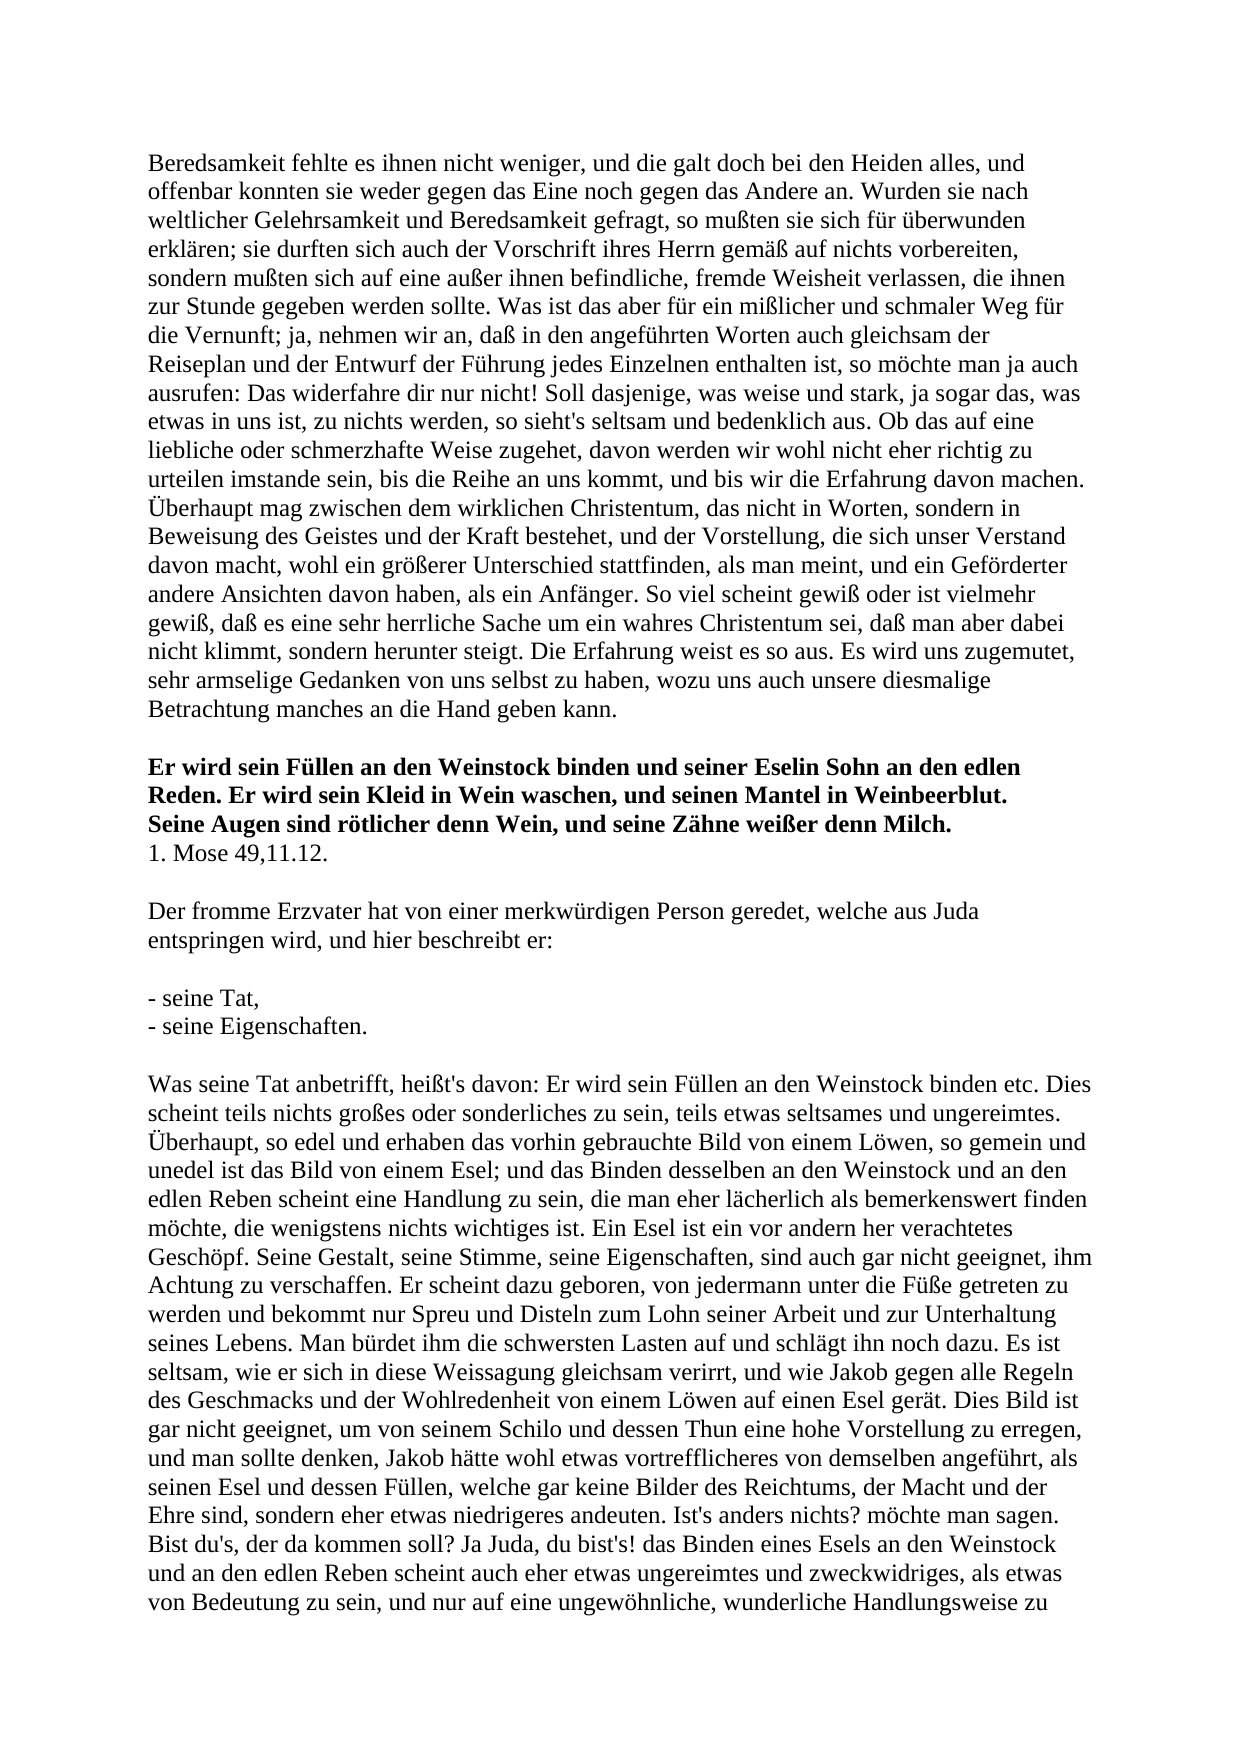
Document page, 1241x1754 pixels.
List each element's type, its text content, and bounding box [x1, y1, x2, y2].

text Er wird sein Füllen an den Weinstock binden und seiner Eselin Sohn an den edlen Reden. Er wird sein Kleid in Wein waschen, und seinen Mantel in Weinbeerblut. Seine Augen sind rötlicher denn Wein, und seine Zähne weißer denn Milch. 1. Mose 49,11.12. [148, 752, 1093, 867]
text Was seine Tat anbetrifft, heißt's davon: Er wird sein Füllen an den Weinstock binden etc. Dies scheint teils nichts großes oder sonderliches zu sein, teils etwas seltsames und ungereimtes. Überhaupt, so edel und erhaben das vorhin gebrauchte Bild von einem Löwen, so gemein und unedel ist das Bild von einem Esel; und das Binden desselben an den Weinstock und an den edlen Reben scheint eine Handlung zu sein, die man eher lächerlich als bemerkenswert finden möchte, die wenigstens nichts wichtiges ist. Ein Esel ist ein vor andern her verachtetes Geschöpf. Seine Gestalt, seine Stimme, seine Eigenschaften, sind auch gar nicht geeignet, ihm Achtung zu verschaffen. Er scheint dazu geboren, von jedermann unter die Füße getreten zu werden und bekommt nur Spreu und Disteln zum Lohn seiner Arbeit und zur Unterhaltung seines Lebens. Man bürdet ihm die schwersten Lasten auf und schlägt ihn noch dazu. Es ist seltsam, wie er sich in diese Weissagung gleichsam verirrt, und wie Jakob gegen alle Regeln des Geschmacks und der Wohlredenheit von einem Löwen auf einen Esel gerät. Dies Bild ist gar nicht geeignet, um von seinem Schilo und dessen Thun eine hohe Vorstellung zu erregen, und man sollte denken, Jakob hätte wohl etwas vortrefflicheres von demselben angeführt, als seinen Esel und dessen Füllen, welche gar keine Bilder des Reichtums, der Macht und der Ehre sind, sondern eher etwas niedrigeres andeuten. Ist's anders nichts? möchte man sagen. Bist du's, der da kommen soll? Ja Juda, du bist's! das Binden eines Esels an den Weinstock und an den edlen Reben scheint auch eher etwas ungereimtes und zweckwidriges, als etwas von Bedeutung zu sein, und nur auf eine ungewöhnliche, wunderliche Handlungsweise zu [148, 1069, 1093, 1616]
text - seine Tat, - seine Eigenschaften. [148, 983, 1093, 1040]
text Beredsamkeit fehlte es ihnen nicht weniger, und die galt doch bei den Heiden alles, und offenbar konnten sie weder gegen das Eine noch gegen das Andere an. Wurden sie nach weltlicher Gelehrsamkeit und Beredsamkeit gefragt, so mußten sie sich für überwunden erklären; sie durften sich auch der Vorschrift ihres Herrn gemäß auf nichts vorbereiten, sondern mußten sich auf eine außer ihnen befindliche, fremde Weisheit verlassen, die ihnen zur Stunde gegeben werden sollte. Was ist das aber für ein mißlicher und schmaler Weg für die Vernunft; ja, nehmen wir an, daß in den angeführten Worten auch gleichsam der Reiseplan und der Entwurf der Führung jedes Einzelnen enthalten ist, so möchte man ja auch ausrufen: Das widerfahre dir nur nicht! Soll dasjenige, was weise und stark, ja sogar das, was etwas in uns ist, zu nichts werden, so sieht's seltsam und bedenklich aus. Ob das auf eine liebliche oder schmerzhafte Weise zugehet, davon werden wir wohl nicht eher richtig zu urteilen imstande sein, bis die Reihe an uns kommt, und bis wir die Erfahrung davon machen. Überhaupt mag zwischen dem wirklichen Christentum, das nicht in Worten, sondern in Beweisung des Geistes und der Kraft bestehet, und der Vorstellung, die sich unser Verstand davon macht, wohl ein größerer Unterschied stattfinden, als man meint, und ein Geförderter andere Ansichten davon haben, als ein Anfänger. So viel scheint gewiß oder ist vielmehr gewiß, daß es eine sehr herrliche Sache um ein wahres Christentum sei, daß man aber dabei nicht klimmt, sondern herunter steigt. Die Erfahrung weist es so aus. Es wird uns zugemutet, sehr armselige Gedanken von uns selbst zu haben, wozu uns auch unsere diesmalige Betrachtung manches an die Hand geben kann. [148, 148, 1093, 723]
text Der fromme Erzvater hat von einer merkwürdigen Person geredet, welche aus Juda entspringen wird, und hier beschreibt er: [148, 896, 1093, 953]
